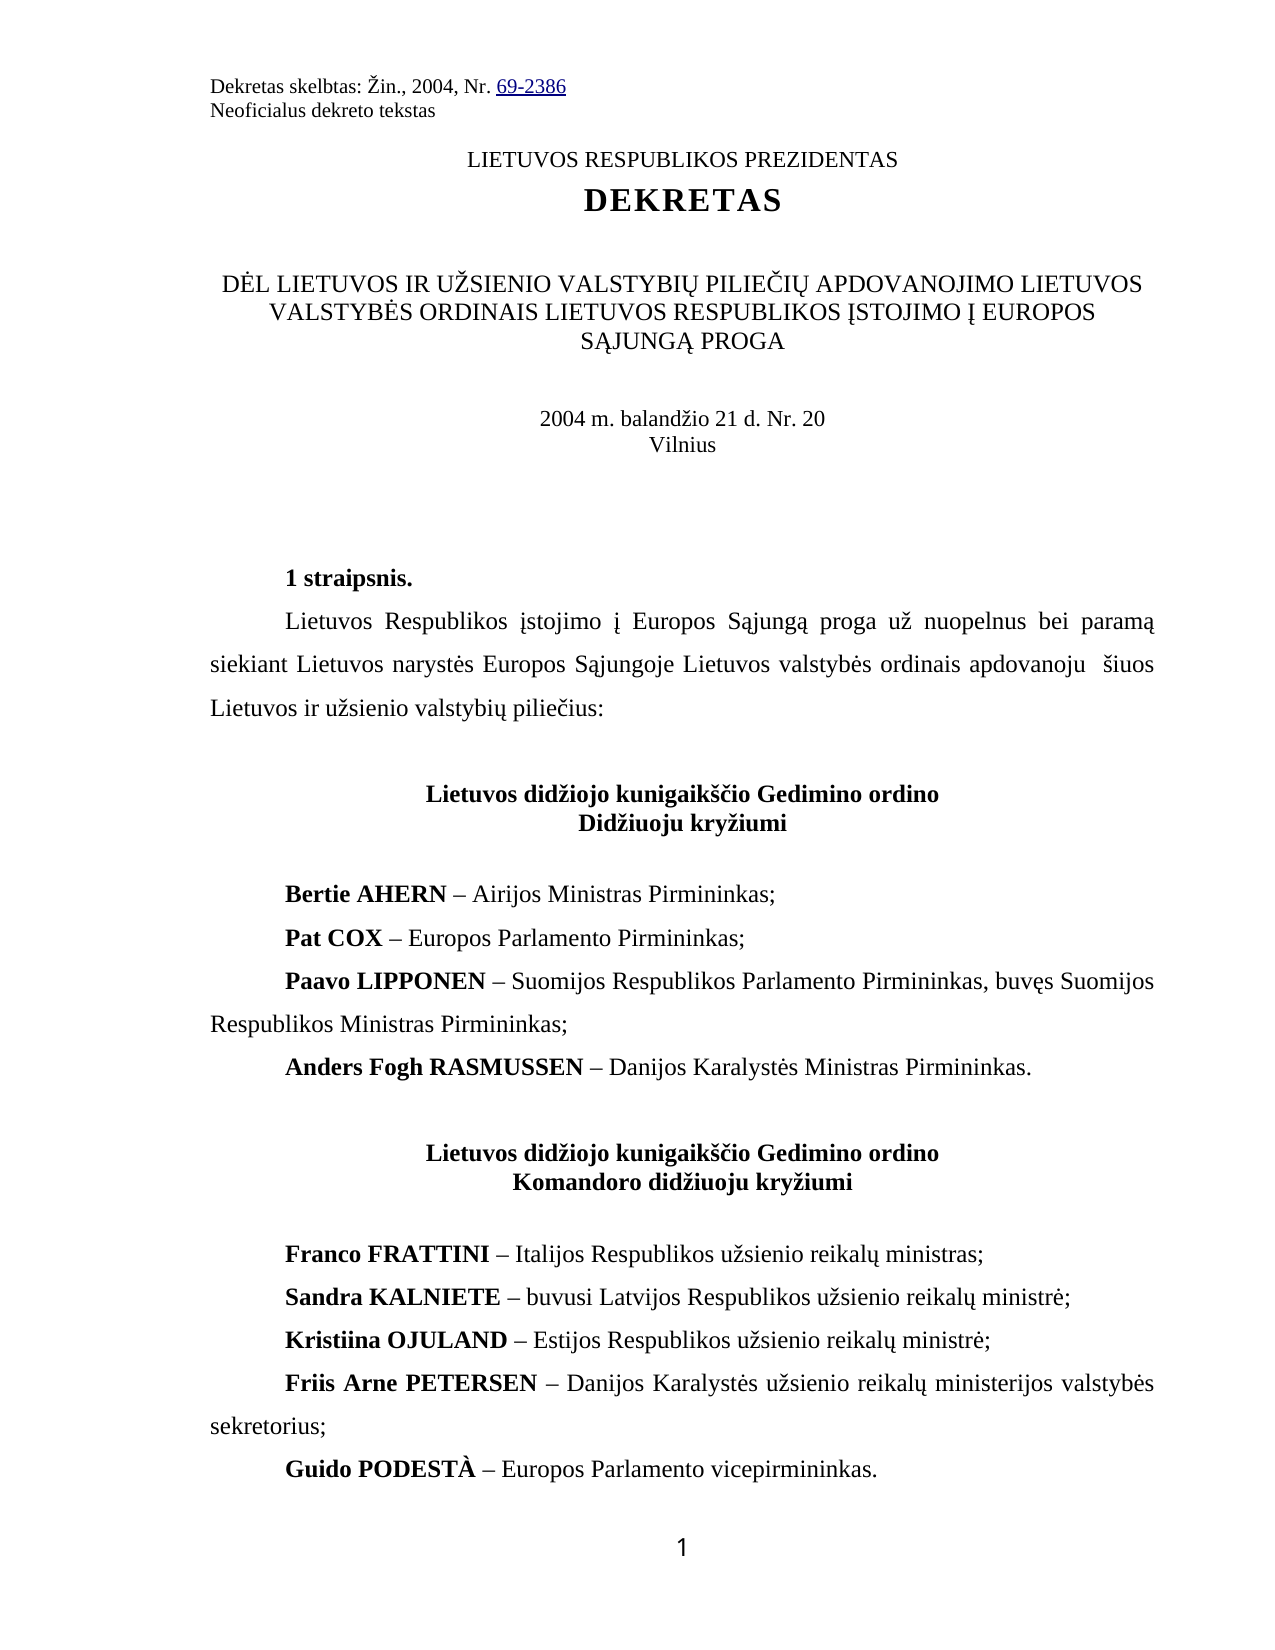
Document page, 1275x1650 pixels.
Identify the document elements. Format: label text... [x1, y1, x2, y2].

text Guido PODESTÀ – Europos Parlamento vicepirmininkas. [210, 1454, 1155, 1483]
text Kristiina OJULAND – Estijos Respublikos užsienio reikalų ministrė; [210, 1325, 1155, 1354]
text Bertie AHERN – Airijos Ministras Pirmininkas; [210, 879, 1155, 908]
text Anders Fogh RASMUSSEN – Danijos Karalystės Ministras Pirmininkas. [210, 1052, 1155, 1081]
text Neoficialus dekreto tekstas [210, 98, 1155, 122]
text LIETUVOS RESPUBLIKOS PREZIDENTAS [210, 146, 1155, 172]
text Friis Arne PETERSEN – Danijos Karalystės užsienio reikalų ministerijos valstybės sekretorius; [210, 1368, 1155, 1440]
text DĖL LIETUVOS IR UŽSIENIO VALSTYBIŲ PILIEČIŲ APDOVANOJIMO LIETUVOS VALSTYBĖS ORDINAIS LIETUVOS RESPUBLIKOS ĮSTOJIMO Į EUROPOS SĄJUNGĄ PROGA [210, 269, 1155, 355]
text DEKRETAS [210, 180, 1155, 219]
text Lietuvos didžiojo kunigaikščio Gedimino ordino [210, 1138, 1155, 1167]
text Komandoro didžiuoju kryžiumi [210, 1167, 1155, 1196]
text Lietuvos Respublikos įstojimo į Europos Sąjungą proga už nuopelnus bei paramą siekiant Lietuvos narystės Europos Sąjungoje Lietuvos valstybės ordinais apdovanoju šiuos Lietuvos ir užsienio valstybių piliečius: [210, 606, 1155, 721]
text Paavo LIPPONEN – Suomijos Respublikos Parlamento Pirmininkas, buvęs Suomijos Respublikos Ministras Pirmininkas; [210, 966, 1155, 1038]
subtitle Didžiuoju kryžiumi [210, 808, 1155, 836]
text 1 straipsnis. [210, 563, 1155, 592]
text Pat COX – Europos Parlamento Pirmininkas; [210, 923, 1155, 951]
text Dekretas skelbtas: Žin., 2004, Nr. 69-2386 [210, 73, 1155, 98]
text Lietuvos didžiojo kunigaikščio Gedimino ordino [210, 779, 1155, 808]
text 2004 m. balandžio 21 d. Nr. 20 Vilnius [210, 405, 1155, 458]
text Franco FRATTINI – Italijos Respublikos užsienio reikalų ministras; [210, 1239, 1155, 1268]
text Sandra KALNIETE – buvusi Latvijos Respublikos užsienio reikalų ministrė; [210, 1282, 1155, 1311]
